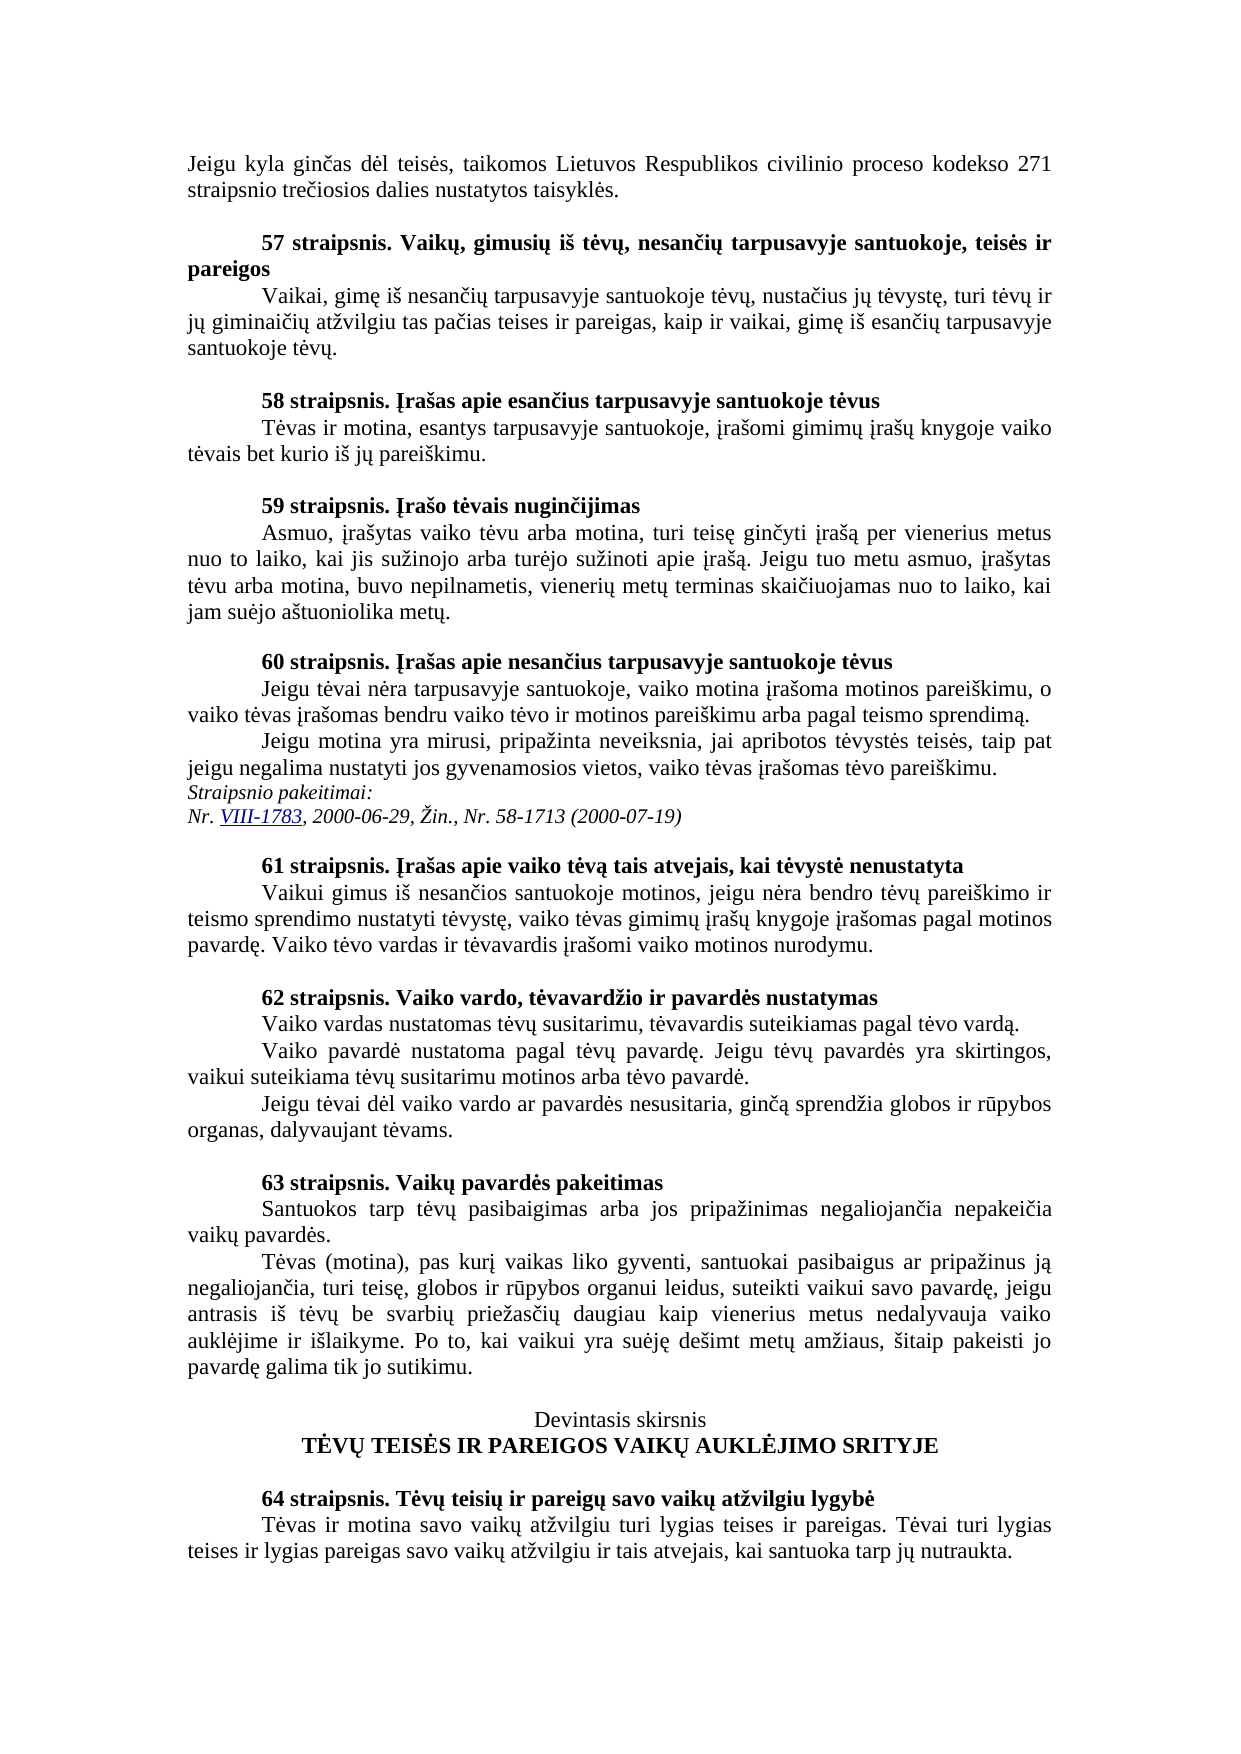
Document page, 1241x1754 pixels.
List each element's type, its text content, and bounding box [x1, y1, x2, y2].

text Asmuo, įrašytas vaiko tėvu arba motina, turi teisę ginčyti įrašą per vienerius metus nuo to laiko, kai jis sužinojo arba turėjo sužinoti apie įrašą. Jeigu tuo metu asmuo, įrašytas tėvu arba motina, buvo nepilnametis, vienerių metų terminas skaičiuojamas nuo to laiko, kai jam suėjo aštuoniolika metų. [187, 519, 1053, 624]
text Straipsnio pakeitimai: [187, 780, 1053, 804]
text Devintasis skirsnis [187, 1406, 1053, 1432]
text Tėvas ir motina savo vaikų atžvilgiu turi lygias teises ir pareigas. Tėvai turi lygias teises ir lygias pareigas savo vaikų atžvilgiu ir tais atvejais, kai santuoka tarp jų nutraukta. [187, 1511, 1053, 1564]
text 60 straipsnis. Įrašas apie nesančius tarpusavyje santuokoje tėvus [187, 648, 1053, 675]
text Jeigu tėvai nėra tarpusavyje santuokoje, vaiko motina įrašoma motinos pareiškimu, o vaiko tėvas įrašomas bendru vaiko tėvo ir motinos pareiškimu arba pagal teismo sprendimą. [187, 675, 1053, 727]
text 64 straipsnis. Tėvų teisių ir pareigų savo vaikų atžvilgiu lygybė [187, 1485, 1053, 1511]
text 57 straipsnis. Vaikų, gimusių iš tėvų, nesančių tarpusavyje santuokoje, teisės ir pareigos [187, 229, 1053, 282]
text 62 straipsnis. Vaiko vardo, tėvavardžio ir pavardės nustatymas [187, 984, 1053, 1011]
subtitle TĖVŲ TEISĖS IR PAREIGOS VAIKŲ AUKLĖJIMO SRITYJE [187, 1432, 1053, 1458]
text Jeigu tėvai dėl vaiko vardo ar pavardės nesusitaria, ginčą sprendžia globos ir rūpybos organas, dalyvaujant tėvams. [187, 1089, 1053, 1142]
text Vaiko pavardė nustatoma pagal tėvų pavardę. Jeigu tėvų pavardės yra skirtingos, vaikui suteikiama tėvų susitarimu motinos arba tėvo pavardė. [187, 1037, 1053, 1089]
text 58 straipsnis. Įrašas apie esančius tarpusavyje santuokoje tėvus [187, 387, 1053, 413]
text Vaikai, gimę iš nesančių tarpusavyje santuokoje tėvų, nustačius jų tėvystę, turi tėvų ir jų giminaičių atžvilgiu tas pačias teises ir pareigas, kaip ir vaikai, gimę iš esančių tarpusavyje santuokoje tėvų. [187, 282, 1053, 361]
text 59 straipsnis. Įrašo tėvais nuginčijimas [187, 493, 1053, 519]
text Tėvas ir motina, esantys tarpusavyje santuokoje, įrašomi gimimų įrašų knygoje vaiko tėvais bet kurio iš jų pareiškimu. [187, 413, 1053, 466]
text Santuokos tarp tėvų pasibaigimas arba jos pripažinimas negaliojančia nepakeičia vaikų pavardės. [187, 1195, 1053, 1248]
text Jeigu motina yra mirusi, pripažinta neveiksnia, jai apribotos tėvystės teisės, taip pat jeigu negalima nustatyti jos gyvenamosios vietos, vaiko tėvas įrašomas tėvo pareiškimu. [187, 727, 1053, 780]
text 61 straipsnis. Įrašas apie vaiko tėvą tais atvejais, kai tėvystė nenustatyta [187, 852, 1053, 879]
text Tėvas (motina), pas kurį vaikas liko gyventi, santuokai pasibaigus ar pripažinus ją negaliojančia, turi teisę, globos ir rūpybos organui leidus, suteikti vaikui savo pavardę, jeigu antrasis iš tėvų be svarbių priežasčių daugiau kaip vienerius metus nedalyvauja vaiko auklėjime ir išlaikyme. Po to, kai vaikui yra suėję dešimt metų amžiaus, šitaip pakeisti jo pavardę galima tik jo sutikimu. [187, 1248, 1053, 1379]
text Nr. VIII-1783, 2000-06-29, Žin., Nr. 58-1713 (2000-07-19) [187, 804, 1053, 828]
text Vaikui gimus iš nesančios santuokoje motinos, jeigu nėra bendro tėvų pareiškimo ir teismo sprendimo nustatyti tėvystę, vaiko tėvas gimimų įrašų knygoje įrašomas pagal motinos pavardę. Vaiko tėvo vardas ir tėvavardis įrašomi vaiko motinos nurodymu. [187, 879, 1053, 958]
text Jeigu kyla ginčas dėl teisės, taikomos Lietuvos Respublikos civilinio proceso kodekso 271 straipsnio trečiosios dalies nustatytos taisyklės. [187, 150, 1053, 203]
text Vaiko vardas nustatomas tėvų susitarimu, tėvavardis suteikiamas pagal tėvo vardą. [187, 1011, 1053, 1037]
text 63 straipsnis. Vaikų pavardės pakeitimas [187, 1169, 1053, 1195]
